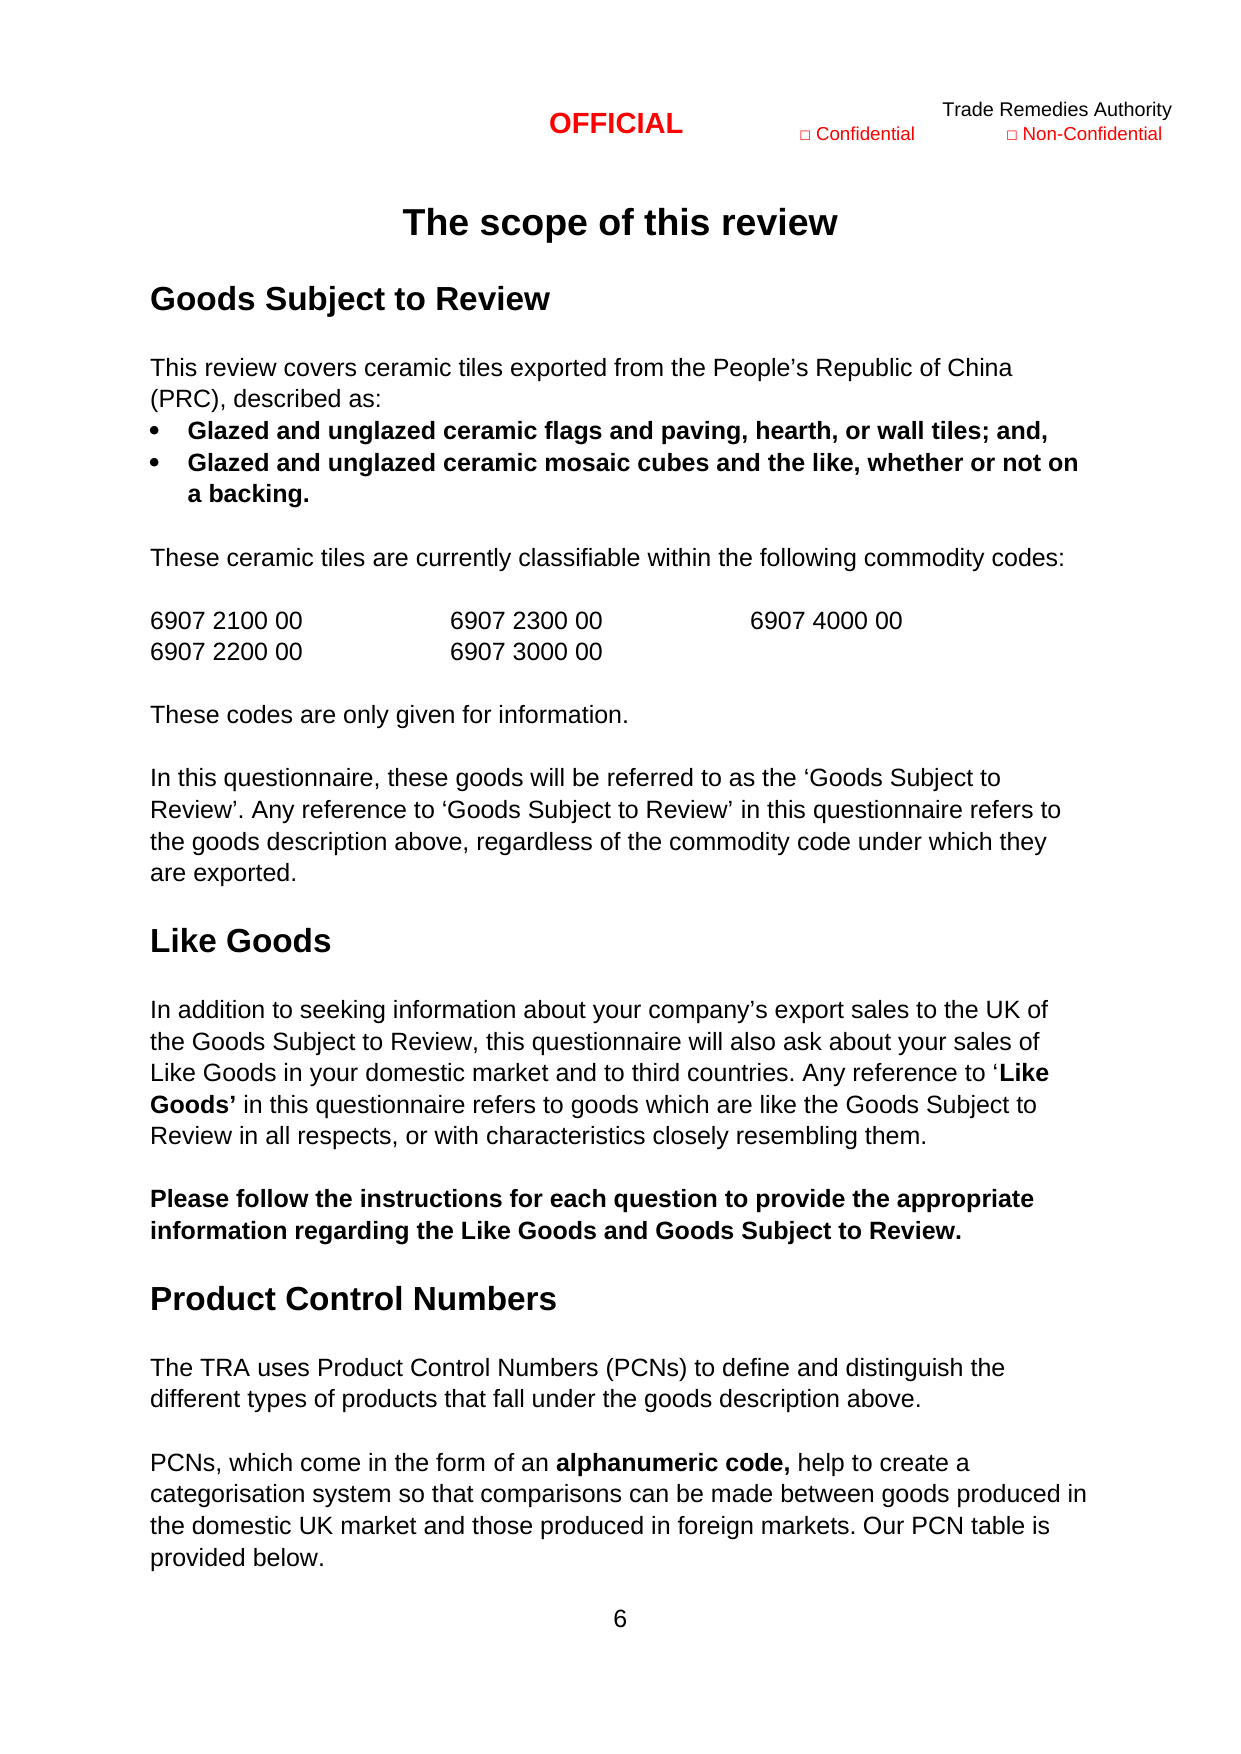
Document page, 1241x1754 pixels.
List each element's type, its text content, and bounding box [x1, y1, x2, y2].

text 6907 2100 00 6907 2300 00 6907 4000 00 [150, 606, 1090, 634]
text In addition to seeking information about your company’s export sales to the UK of the Goods Subject to Review, this questionnaire will also ask about your sales of Like Goods in your domestic market and to third countries. Any reference to ‘Like Goods’ in this questionnaire refers to goods which are like the Goods Subject to Review in all respects, or with characteristics closely resembling them. [150, 995, 1090, 1150]
text These codes are only given for information. [150, 700, 1090, 729]
subtitle The scope of this review [150, 200, 1090, 243]
text These ceramic tiles are currently classifiable within the following commodity codes: [150, 542, 1090, 571]
text 6907 2200 00 6907 3000 00 [150, 637, 1090, 666]
text The TRA uses Product Control Numbers (PCNs) to define and distinguish the different types of products that fall under the goods description above. [150, 1353, 1090, 1413]
subtitle Like Goods [150, 921, 1090, 960]
subtitle Product Control Numbers [150, 1279, 1090, 1317]
text PCNs, which come in the form of an alphanumeric code, help to create a categorisation system so that comparisons can be made between goods produced in the domestic UK market and those produced in foreign markets. Our PCN table is provided below. [150, 1447, 1090, 1571]
text Please follow the instructions for each question to provide the appropriate information regarding the Like Goods and Goods Subject to Review. [150, 1184, 1090, 1245]
list Glazed and unglazed ceramic flags and paving, hearth, or wall tiles; and, [150, 416, 1090, 445]
text This review covers ceramic tiles exported from the People’s Republic of China (PRC), described as: [150, 353, 1090, 413]
text In this questionnaire, these goods will be referred to as the ‘Goods Subject to Review’. Any reference to ‘Goods Subject to Review’ in this questionnaire refers to the goods description above, regardless of the commodity code under which they are exported. [150, 763, 1090, 887]
subtitle Goods Subject to Review [150, 279, 1090, 318]
list Glazed and unglazed ceramic mosaic cubes and the like, whether or not on a backing. [150, 448, 1090, 508]
